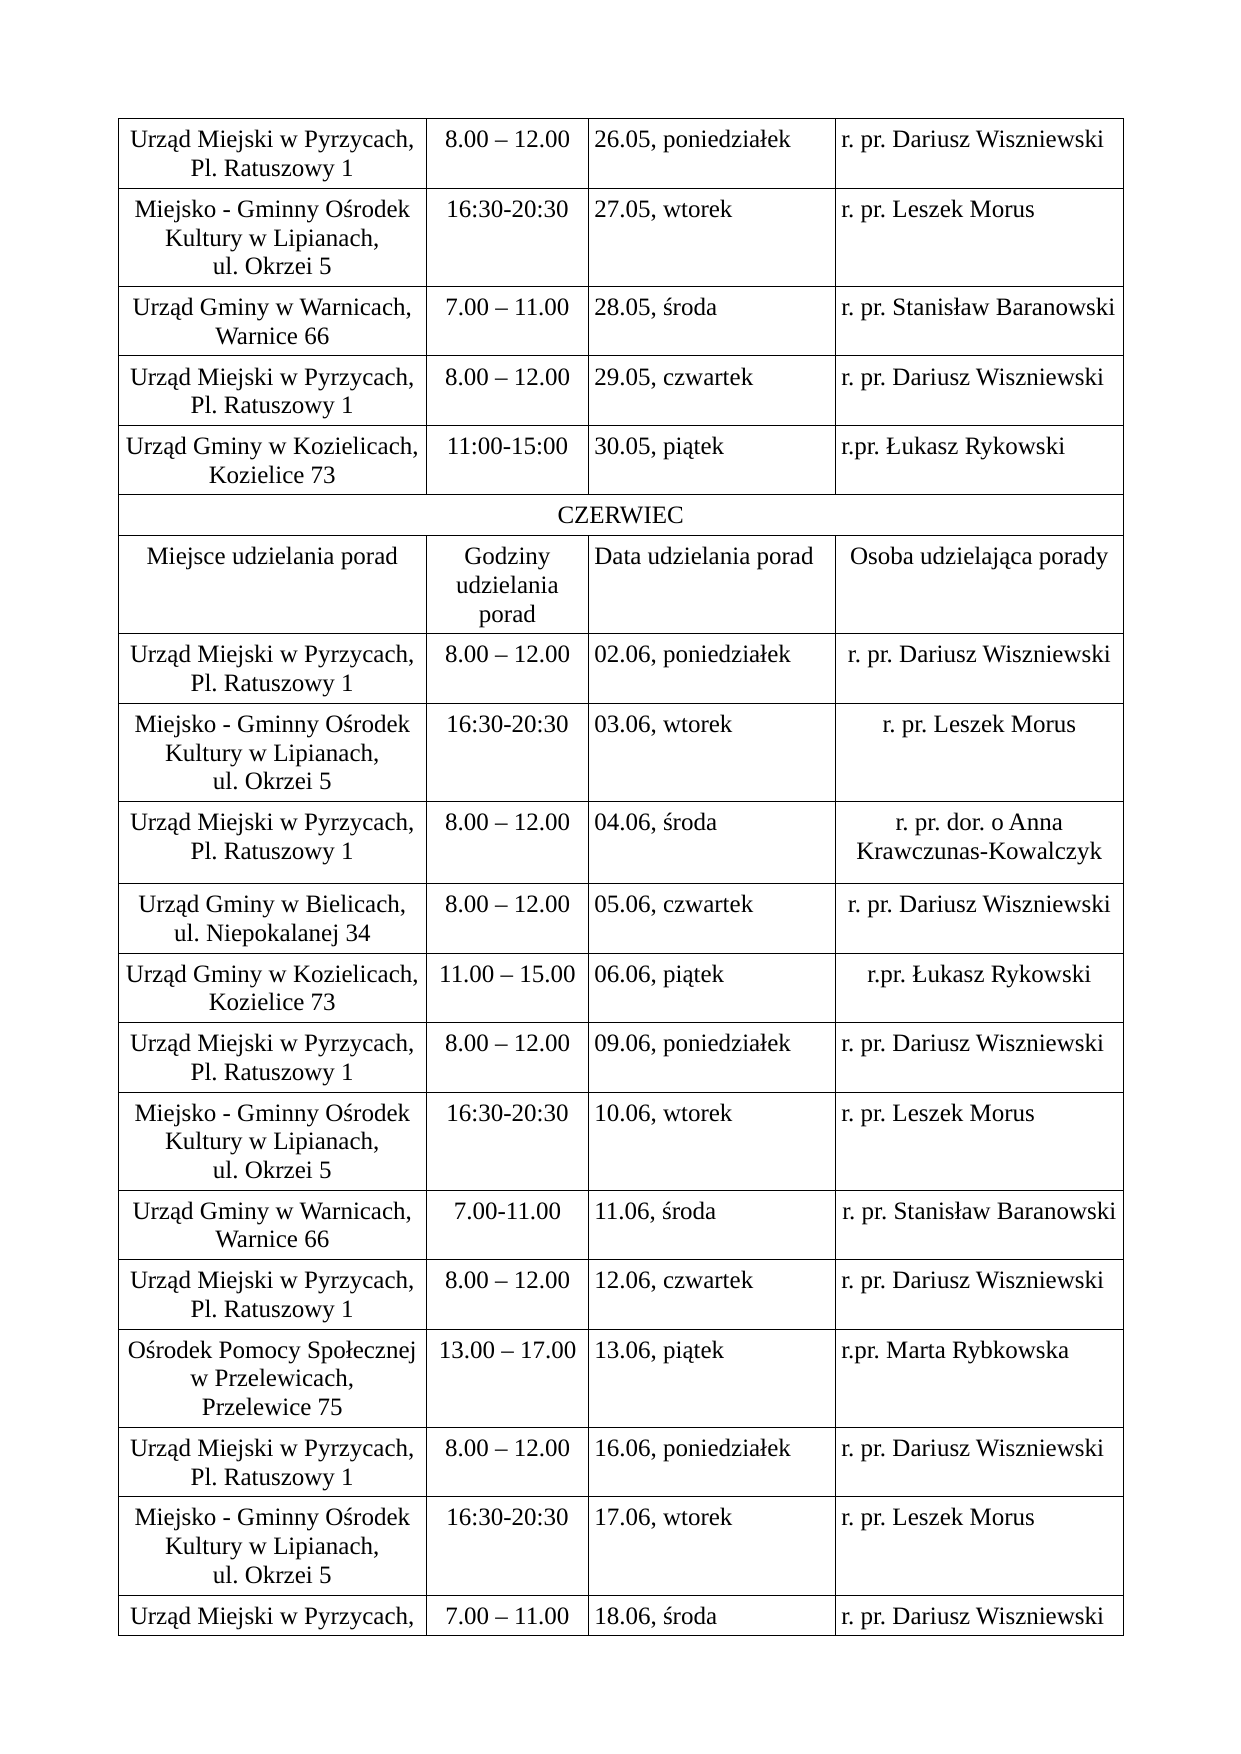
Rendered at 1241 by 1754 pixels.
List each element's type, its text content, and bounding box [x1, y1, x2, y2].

table_cell Urząd Gminy w Kozielicach, Kozielice 73 [119, 426, 426, 494]
table_cell 8.00 – 12.00 [427, 884, 588, 952]
table_cell r. pr. Stanisław Baranowski [836, 287, 1123, 355]
table_cell Urząd Miejski w Pyrzycach, Pl. Ratuszowy 1 [119, 802, 426, 883]
table_cell Godziny udzielania porad [427, 536, 588, 633]
table_cell CZERWIEC [119, 495, 1123, 535]
table_cell 27.05, wtorek [589, 189, 835, 286]
table_cell r. pr. Dariusz Wiszniewski [836, 119, 1123, 188]
table_cell 26.05, poniedziałek [589, 119, 835, 188]
table_cell 16.06, poniedziałek [589, 1428, 835, 1496]
table_cell Miejsce udzielania porad [119, 536, 426, 633]
table_cell 16:30-20:30 [427, 704, 588, 801]
table_cell r. pr. Leszek Morus [836, 189, 1123, 286]
table_cell r. pr. Leszek Morus [836, 1497, 1123, 1594]
table_cell r. pr. dor. o Anna Krawczunas-Kowalczyk [836, 802, 1123, 883]
table_cell r. pr. Leszek Morus [836, 1093, 1123, 1189]
table_cell Urząd Miejski w Pyrzycach, Pl. Ratuszowy 1 [119, 356, 426, 425]
table_cell Urząd Miejski w Pyrzycach, [119, 1596, 426, 1635]
table_cell r.pr. Łukasz Rykowski [836, 954, 1123, 1022]
table_cell Urząd Miejski w Pyrzycach, Pl. Ratuszowy 1 [119, 1023, 426, 1091]
table_cell Urząd Miejski w Pyrzycach, Pl. Ratuszowy 1 [119, 119, 426, 188]
table_cell 12.06, czwartek [589, 1260, 835, 1328]
table_cell 7.00 – 11.00 [427, 1596, 588, 1635]
table_cell 8.00 – 12.00 [427, 356, 588, 425]
table_cell r. pr. Dariusz Wiszniewski [836, 356, 1123, 425]
table_cell Urząd Miejski w Pyrzycach, Pl. Ratuszowy 1 [119, 1428, 426, 1496]
table_cell 17.06, wtorek [589, 1497, 835, 1594]
table_cell Urząd Gminy w Warnicach, Warnice 66 [119, 1191, 426, 1259]
table_cell r. pr. Dariusz Wiszniewski [836, 1596, 1123, 1635]
table_cell 11.06, środa [589, 1191, 835, 1259]
table_cell 11.00 – 15.00 [427, 954, 588, 1022]
table_cell 04.06, środa [589, 802, 835, 883]
table_cell 03.06, wtorek [589, 704, 835, 801]
table_cell Data udzielania porad [589, 536, 835, 633]
table_cell 13.06, piątek [589, 1330, 835, 1427]
table_cell r. pr. Dariusz Wiszniewski [836, 634, 1123, 703]
table_cell 05.06, czwartek [589, 884, 835, 952]
table_cell 29.05, czwartek [589, 356, 835, 425]
table_cell 8.00 – 12.00 [427, 1428, 588, 1496]
table_cell 7.00 – 11.00 [427, 287, 588, 355]
table_cell r. pr. Dariusz Wiszniewski [836, 884, 1123, 952]
table_cell Osoba udzielająca porady [836, 536, 1123, 633]
table_cell Urząd Gminy w Kozielicach, Kozielice 73 [119, 954, 426, 1022]
table_cell r. pr. Dariusz Wiszniewski [836, 1260, 1123, 1328]
table_cell 8.00 – 12.00 [427, 1023, 588, 1091]
table_cell 11:00-15:00 [427, 426, 588, 494]
table_cell 18.06, środa [589, 1596, 835, 1635]
table_cell 10.06, wtorek [589, 1093, 835, 1189]
table_cell 7.00-11.00 [427, 1191, 588, 1259]
table_cell Miejsko - Gminny Ośrodek Kultury w Lipianach, ul. Okrzei 5 [119, 1093, 426, 1189]
table_cell 02.06, poniedziałek [589, 634, 835, 703]
table_cell r.pr. Łukasz Rykowski [836, 426, 1123, 494]
table_cell Urząd Miejski w Pyrzycach, Pl. Ratuszowy 1 [119, 634, 426, 703]
table_cell 09.06, poniedziałek [589, 1023, 835, 1091]
table_cell 16:30-20:30 [427, 189, 588, 286]
table_cell Miejsko - Gminny Ośrodek Kultury w Lipianach, ul. Okrzei 5 [119, 189, 426, 286]
table_cell 16:30-20:30 [427, 1497, 588, 1594]
table_cell Miejsko - Gminny Ośrodek Kultury w Lipianach, ul. Okrzei 5 [119, 704, 426, 801]
table_cell 30.05, piątek [589, 426, 835, 494]
table_cell Ośrodek Pomocy Społecznej w Przelewicach, Przelewice 75 [119, 1330, 426, 1427]
table_cell r. pr. Dariusz Wiszniewski [836, 1023, 1123, 1091]
table_cell 16:30-20:30 [427, 1093, 588, 1189]
table_cell 13.00 – 17.00 [427, 1330, 588, 1427]
table_cell r.pr. Marta Rybkowska [836, 1330, 1123, 1427]
table_cell 8.00 – 12.00 [427, 802, 588, 883]
table_cell 8.00 – 12.00 [427, 1260, 588, 1328]
table_cell 8.00 – 12.00 [427, 634, 588, 703]
table_cell r. pr. Dariusz Wiszniewski [836, 1428, 1123, 1496]
table_cell Urząd Gminy w Warnicach, Warnice 66 [119, 287, 426, 355]
table_cell 06.06, piątek [589, 954, 835, 1022]
table_cell Urząd Miejski w Pyrzycach, Pl. Ratuszowy 1 [119, 1260, 426, 1328]
table_cell r. pr. Leszek Morus [836, 704, 1123, 801]
table_cell Urząd Gminy w Bielicach, ul. Niepokalanej 34 [119, 884, 426, 952]
table_cell Miejsko - Gminny Ośrodek Kultury w Lipianach, ul. Okrzei 5 [119, 1497, 426, 1594]
table_cell 28.05, środa [589, 287, 835, 355]
table_cell r. pr. Stanisław Baranowski [836, 1191, 1123, 1259]
table_cell 8.00 – 12.00 [427, 119, 588, 188]
